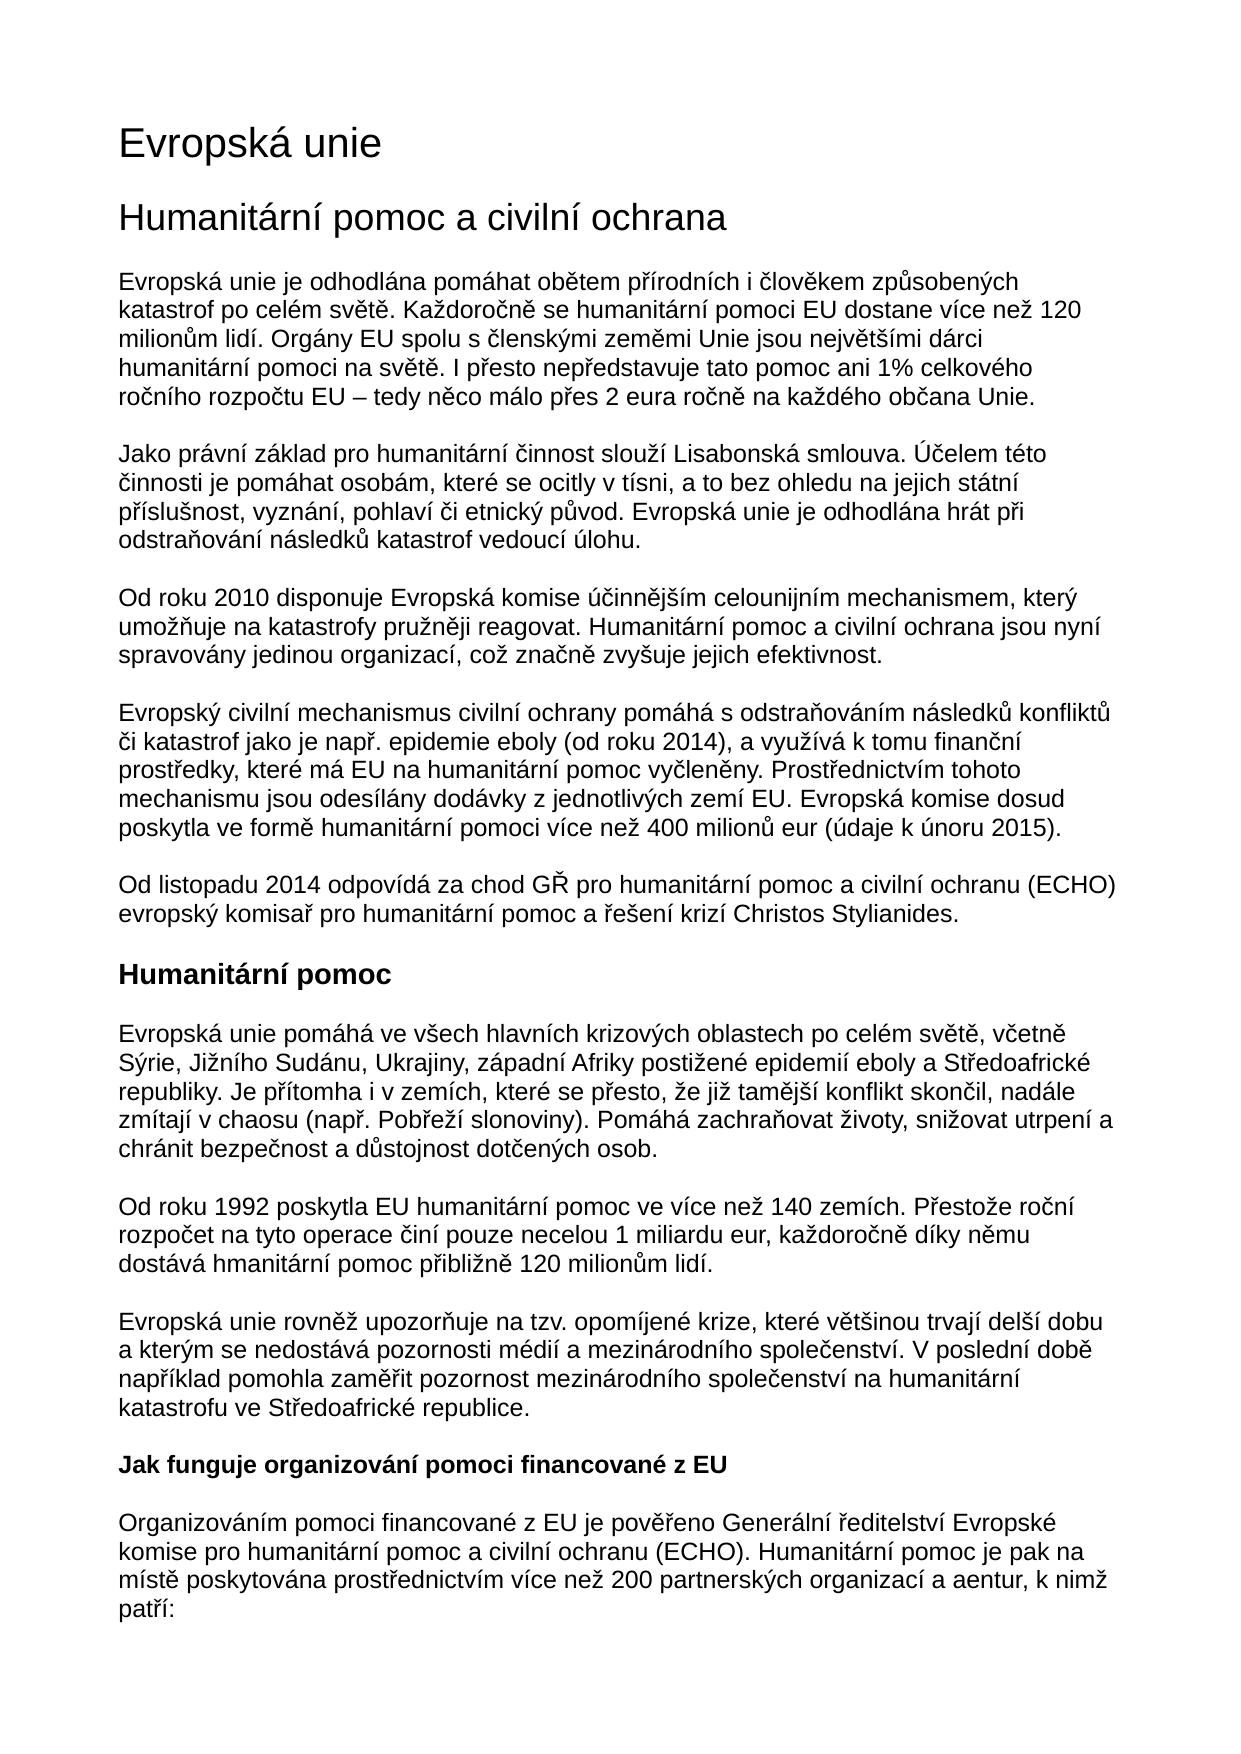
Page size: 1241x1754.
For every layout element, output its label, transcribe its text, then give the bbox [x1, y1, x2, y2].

text Humanitární pomoc a civilní ochrana [118, 195, 1122, 238]
text Jak funguje organizování pomoci financované z EU [118, 1450, 1122, 1479]
text Organizováním pomoci financované z EU je pověřeno Generální ředitelství Evropské komise pro humanitární pomoc a civilní ochranu (ECHO). Humanitární pomoc je pak na místě poskytována prostřednictvím více než 200 partnerských organizací a aentur, k nimž patří: [118, 1508, 1122, 1623]
text Evropský civilní mechanismus civilní ochrany pomáhá s odstraňováním následků konfliktů či katastrof jako je např. epidemie eboly (od roku 2014), a využívá k tomu finanční prostředky, které má EU na humanitární pomoc vyčleněny. Prostřednictvím tohoto mechanismu jsou odesílány dodávky z jednotlivých zemí EU. Evropská komise dosud poskytla ve formě humanitární pomoci více než 400 milionů eur (údaje k únoru 2015). [118, 698, 1122, 842]
text Jako právní základ pro humanitární činnost slouží Lisabonská smlouva. Účelem této činnosti je pomáhat osobám, které se ocitly v tísni, a to bez ohledu na jejich státní příslušnost, vyznání, pohlaví či etnický původ. Evropská unie je odhodlána hrát při odstraňování následků katastrof vedoucí úlohu. [118, 439, 1122, 554]
text Od roku 2010 disponuje Evropská komise účinnějším celounijním mechanismem, který umožňuje na katastrofy pružněji reagovat. Humanitární pomoc a civilní ochrana jsou nyní spravovány jedinou organizací, což značně zvyšuje jejich efektivnost. [118, 583, 1122, 669]
text Evropská unie je odhodlána pomáhat obětem přírodních i člověkem způsobených katastrof po celém světě. Každoročně se humanitární pomoci EU dostane více než 120 milionům lidí. Orgány EU spolu s členskými zeměmi Unie jsou největšími dárci humanitární pomoci na světě. I přesto nepředstavuje tato pomoc ani 1% celkového ročního rozpočtu EU – tedy něco málo přes 2 eura ročně na každého občana Unie. [118, 267, 1122, 410]
text Evropská unie rovněž upozorňuje na tzv. opomíjené krize, které většinou trvají delší dobu a kterým se nedostává pozornosti médií a mezinárodního společenství. V poslední době například pomohla zaměřit pozornost mezinárodního společenství na humanitární katastrofu ve Středoafrické republice. [118, 1306, 1122, 1421]
text Evropská unie pomáhá ve všech hlavních krizových oblastech po celém světě, včetně Sýrie, Jižního Sudánu, Ukrajiny, západní Afriky postižené epidemií eboly a Středoafrické republiky. Je přítomha i v zemích, které se přesto, že již tamější konflikt skončil, nadále zmítají v chaosu (např. Pobřeží slonoviny). Pomáhá zachraňovat životy, snižovat utrpení a chránit bezpečnost a důstojnost dotčených osob. [118, 1019, 1122, 1163]
text Evropská unie [118, 118, 1122, 166]
text Od roku 1992 poskytla EU humanitární pomoc ve více než 140 zemích. Přestože roční rozpočet na tyto operace činí pouze necelou 1 miliardu eur, každoročně díky němu dostává hmanitární pomoc přibližně 120 milionům lidí. [118, 1191, 1122, 1278]
text Humanitární pomoc [118, 957, 1122, 990]
text Od listopadu 2014 odpovídá za chod GŘ pro humanitární pomoc a civilní ochranu (ECHO) evropský komisař pro humanitární pomoc a řešení krizí Christos Stylianides. [118, 870, 1122, 928]
